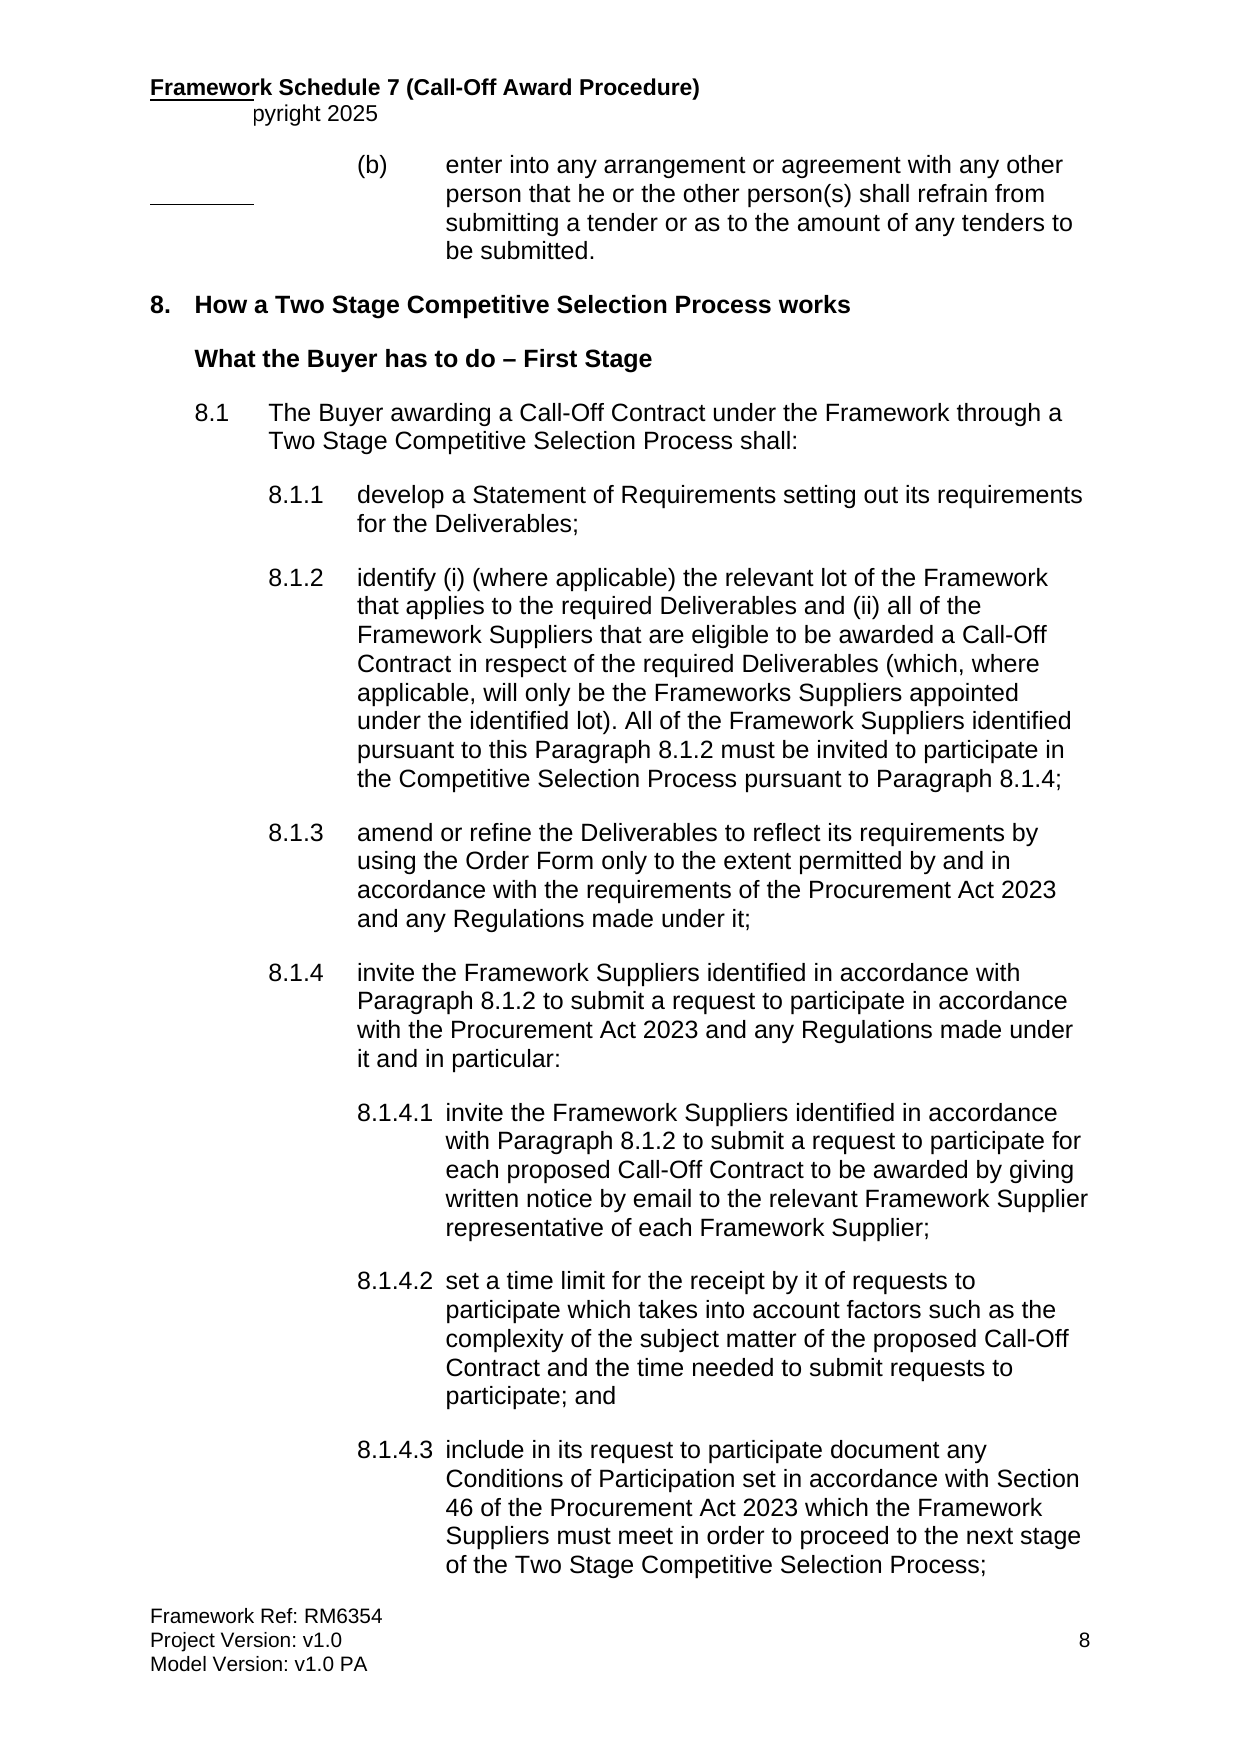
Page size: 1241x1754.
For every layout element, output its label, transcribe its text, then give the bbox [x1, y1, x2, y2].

list develop a Statement of Requirements setting out its requirements for the Deliverables; [268, 480, 1090, 537]
text What the Buyer has to do – First Stage [194, 344, 1090, 372]
list set a time limit for the receipt by it of requests to participate which takes into account factors such as the complexity of the subject matter of the proposed Call-Off Contract and the time needed to submit requests to participate; and [357, 1266, 1090, 1410]
list How a Two Stage Competitive Selection Process works [150, 290, 1090, 319]
list amend or refine the Deliverables to reflect its requirements by using the Order Form only to the extent permitted by and in accordance with the requirements of the Procurement Act 2023 and any Regulations made under it; [268, 817, 1090, 932]
list include in its request to participate document any Conditions of Participation set in accordance with Section 46 of the Procurement Act 2023 which the Framework Suppliers must meet in order to proceed to the next stage of the Two Stage Competitive Selection Process; [357, 1435, 1090, 1579]
list invite the Framework Suppliers identified in accordance with Paragraph 8.1.2 to submit a request to participate in accordance with the Procurement Act 2023 and any Regulations made under it and in particular: [268, 957, 1090, 1072]
list identify (i) (where applicable) the relevant lot of the Framework that applies to the required Deliverables and (ii) all of the Framework Suppliers that are eligible to be awarded a Call-Off Contract in respect of the required Deliverables (which, where applicable, will only be the Frameworks Suppliers appointed under the identified lot). All of the Framework Suppliers identified pursuant to this Paragraph 8.1.2 must be invited to participate in the Competitive Selection Process pursuant to Paragraph 8.1.4; [268, 562, 1090, 792]
list enter into any arrangement or agreement with any other person that he or the other person(s) shall refrain from submitting a tender or as to the amount of any tenders to be submitted. [357, 150, 1090, 265]
list invite the Framework Suppliers identified in accordance with Paragraph 8.1.2 to submit a request to participate for each proposed Call-Off Contract to be awarded by giving written notice by email to the relevant Framework Supplier representative of each Framework Supplier; [357, 1097, 1090, 1241]
list The Buyer awarding a Call-Off Contract under the Framework through a Two Stage Competitive Selection Process shall: [194, 397, 1090, 455]
